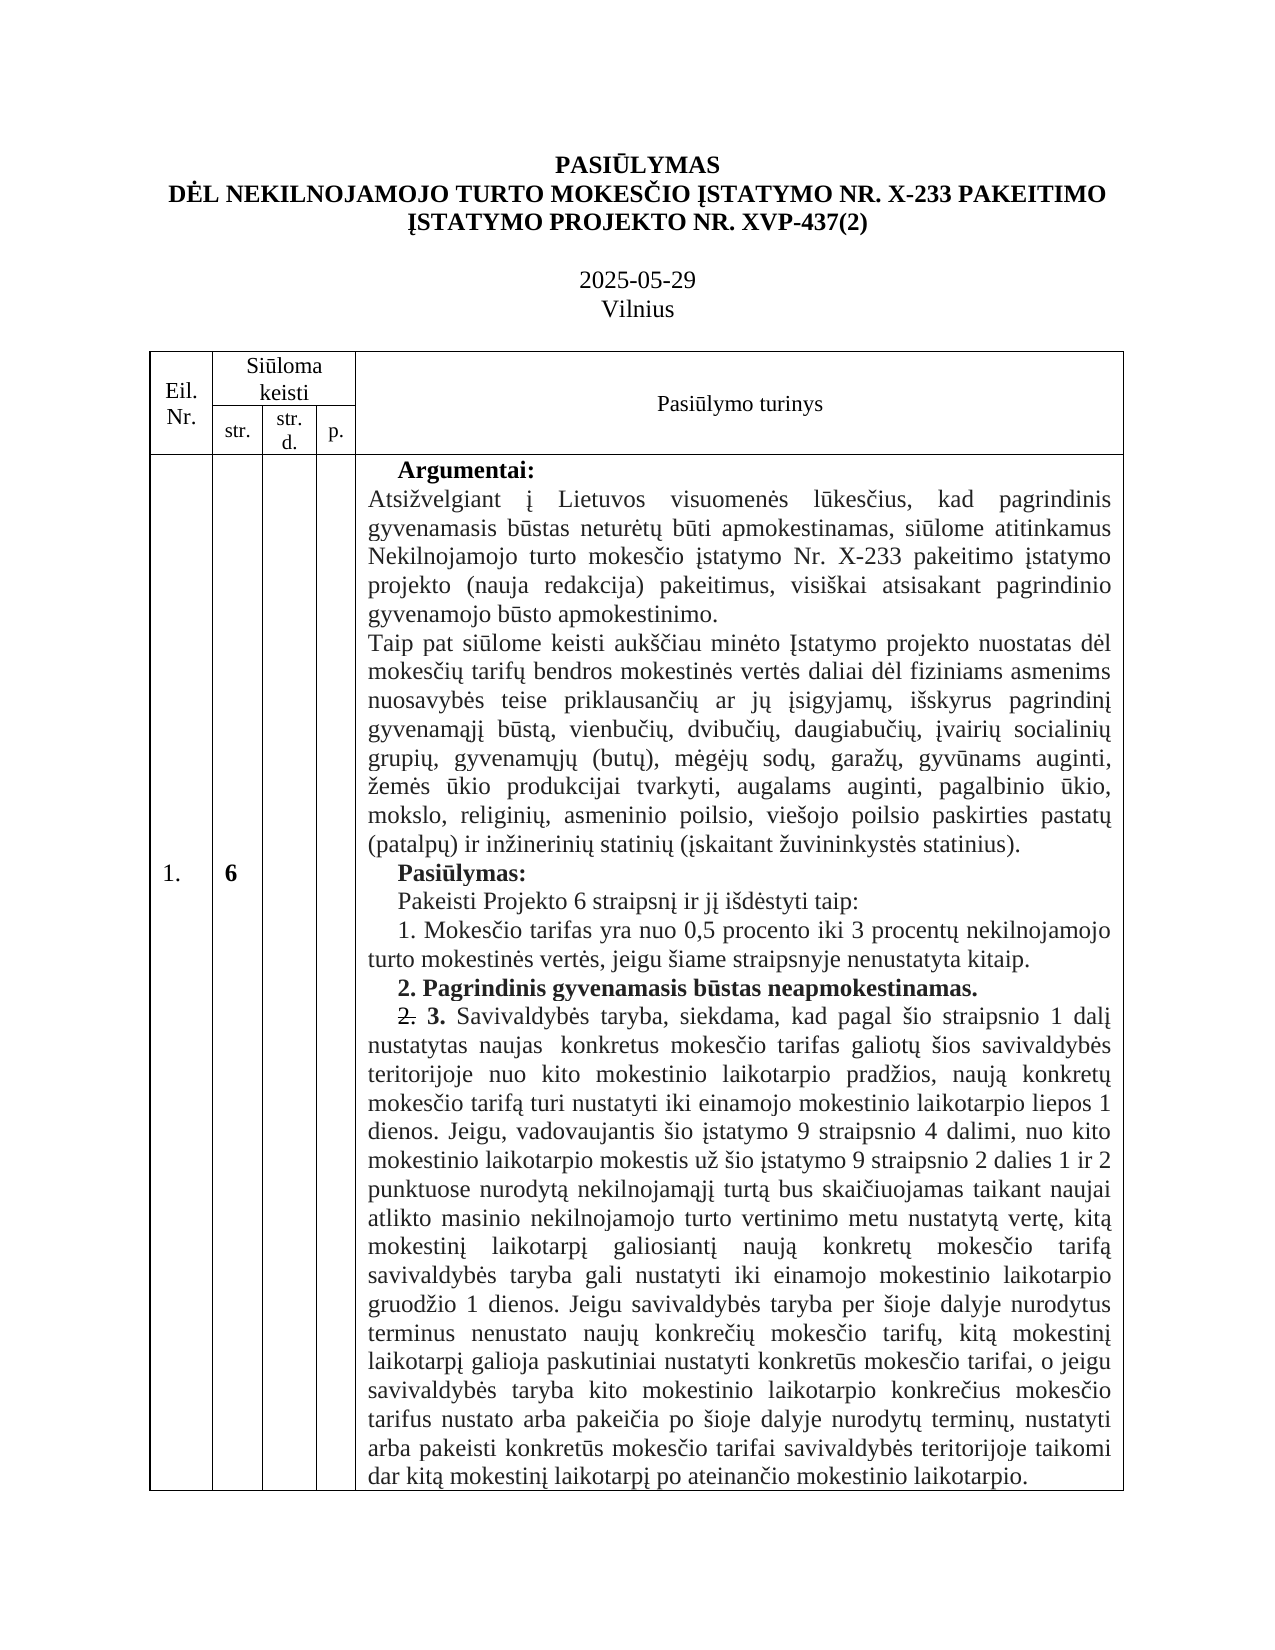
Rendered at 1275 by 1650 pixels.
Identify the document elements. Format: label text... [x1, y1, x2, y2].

table_cell p. [317, 406, 355, 454]
text Vilnius [150, 294, 1125, 322]
table_cell str. d. [263, 406, 316, 454]
text DĖL NEKILNOJAMOJO TURTO MOKESČIO ĮSTATYMO NR. X-233 PAKEITIMO ĮSTATYMO PROJEKTO NR. XVP-437(2) [150, 179, 1125, 236]
table_header Siūloma keisti [213, 352, 355, 405]
table_cell [317, 455, 355, 1490]
table_cell str. [213, 406, 262, 454]
table_cell Argumentai: Atsižvelgiant į Lietuvos visuomenės lūkesčius, kad pagrindinis gyvenamasis būstas neturėtų būti apmokestinamas, siūlome atitinkamus Nekilnojamojo turto mokesčio įstatymo Nr. X-233 pakeitimo įstatymo projekto (nauja redakcija) pakeitimus, visiškai atsisakant pagrindinio gyvenamojo būsto apmokestinimo. Taip pat siūlome keisti aukščiau minėto Įstatymo projekto nuostatas dėl mokesčių tarifų bendros mokestinės vertės daliai dėl fiziniams asmenims nuosavybės teise priklausančių ar jų įsigyjamų, išskyrus pagrindinį gyvenamąjį būstą, vienbučių, dvibučių, daugiabučių, įvairių socialinių grupių, gyvenamųjų (butų), mėgėjų sodų, garažų, gyvūnams auginti, žemės ūkio produkcijai tvarkyti, augalams auginti, pagalbinio ūkio, mokslo, religinių, asmeninio poilsio, viešojo poilsio paskirties pastatų (patalpų) ir inžinerinių statinių (įskaitant žuvininkystės statinius). Pasiūlymas: Pakeisti Projekto 6 straipsnį ir jį išdėstyti taip: 1. Mokesčio tarifas yra nuo 0,5 procento iki 3 procentų nekilnojamojo turto mokestinės vertės, jeigu šiame straipsnyje nenustatyta kitaip. 2. Pagrindinis gyvenamasis būstas neapmokestinamas. 2. 3. Savivaldybės taryba, siekdama, kad pagal šio straipsnio 1 dalį nustatytas naujas konkretus mokesčio tarifas galiotų šios savivaldybės teritorijoje nuo kito mokestinio laikotarpio pradžios, naują konkretų mokesčio tarifą turi nustatyti iki einamojo mokestinio laikotarpio liepos 1 dienos. Jeigu, vadovaujantis šio įstatymo 9 straipsnio 4 dalimi, nuo kito mokestinio laikotarpio mokestis už šio įstatymo 9 straipsnio 2 dalies 1 ir 2 punktuose nurodytą nekilnojamąjį turtą bus skaičiuojamas taikant naujai atlikto masinio nekilnojamojo turto vertinimo metu nustatytą vertę, kitą mokestinį laikotarpį galiosiantį naują konkretų mokesčio tarifą savivaldybės taryba gali nustatyti iki einamojo mokestinio laikotarpio gruodžio 1 dienos. Jeigu savivaldybės taryba per šioje dalyje nurodytus terminus nenustato naujų konkrečių mokesčio tarifų, kitą mokestinį laikotarpį galioja paskutiniai nustatyti konkretūs mokesčio tarifai, o jeigu savivaldybės taryba kito mokestinio laikotarpio konkrečius mokesčio tarifus nustato arba pakeičia po šioje dalyje nurodytų terminų, nustatyti arba pakeisti konkretūs mokesčio tarifai savivaldybės teritorijoje taikomi dar kitą mokestinį laikotarpį po ateinančio mokestinio laikotarpio. [356, 455, 1123, 1490]
text 2025-05-29 [150, 265, 1125, 294]
table_cell 6 [213, 455, 262, 1490]
table_cell [263, 455, 316, 1490]
table_header Pasiūlymo turinys [356, 352, 1123, 454]
text PASIŪLYMAS [150, 150, 1125, 179]
table_header Eil. Nr. [151, 352, 212, 454]
table_cell 1. [151, 455, 212, 1490]
